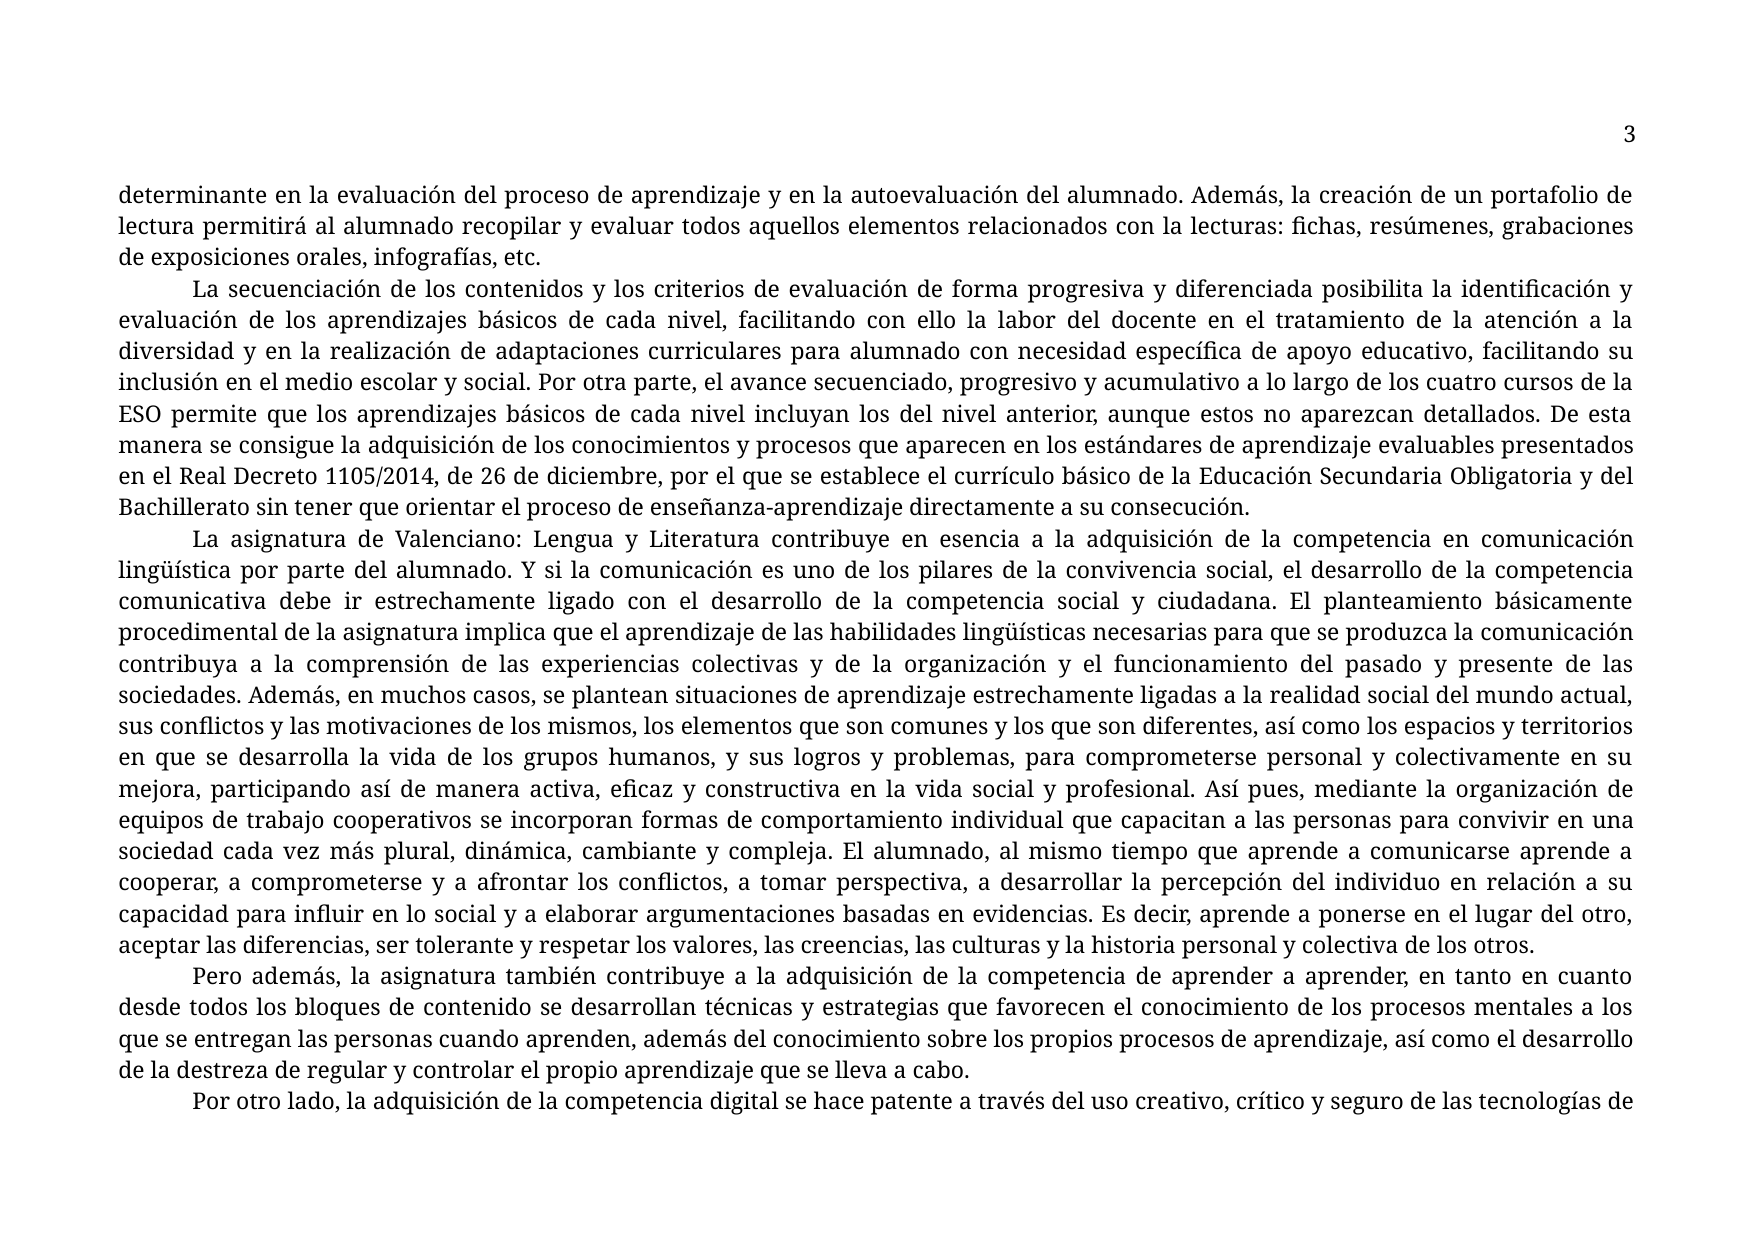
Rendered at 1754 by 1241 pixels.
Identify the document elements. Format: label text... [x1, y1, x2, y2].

text La secuenciación de los contenidos y los criterios de evaluación de forma progresiva y diferenciada posibilita la identificación y evaluación de los aprendizajes básicos de cada nivel, facilitando con ello la labor del docente en el tratamiento de la atención a la diversidad y en la realización de adaptaciones curriculares para alumnado con necesidad específica de apoyo educativo, facilitando su inclusión en el medio escolar y social. Por otra parte, el avance secuenciado, progresivo y acumulativo a lo largo de los cuatro cursos de la ESO permite que los aprendizajes básicos de cada nivel incluyan los del nivel anterior, aunque estos no aparezcan detallados. De esta manera se consigue la adquisición de los conocimientos y procesos que aparecen en los estándares de aprendizaje evaluables presentados en el Real Decreto 1105/2014, de 26 de diciembre, por el que se establece el currículo básico de la Educación Secundaria Obligatoria y del Bachillerato sin tener que orientar el proceso de enseñanza-aprendizaje directamente a su consecución. [118, 273, 1636, 523]
text determinante en la evaluación del proceso de aprendizaje y en la autoevaluación del alumnado. Además, la creación de un portafolio de lectura permitirá al alumnado recopilar y evaluar todos aquellos elementos relacionados con la lecturas: fichas, resúmenes, grabaciones de exposiciones orales, infografías, etc. [118, 179, 1636, 273]
text Pero además, la asignatura también contribuye a la adquisición de la competencia de aprender a aprender, en tanto en cuanto desde todos los bloques de contenido se desarrollan técnicas y estrategias que favorecen el conocimiento de los procesos mentales a los que se entregan las personas cuando aprenden, además del conocimiento sobre los propios procesos de aprendizaje, así como el desarrollo de la destreza de regular y controlar el propio aprendizaje que se lleva a cabo. [118, 960, 1636, 1085]
text Por otro lado, la adquisición de la competencia digital se hace patente a través del uso creativo, crítico y seguro de las tecnologías de [118, 1085, 1636, 1116]
text La asignatura de Valenciano: Lengua y Literatura contribuye en esencia a la adquisición de la competencia en comunicación lingüística por parte del alumnado. Y si la comunicación es uno de los pilares de la convivencia social, el desarrollo de la competencia comunicativa debe ir estrechamente ligado con el desarrollo de la competencia social y ciudadana. El planteamiento básicamente procedimental de la asignatura implica que el aprendizaje de las habilidades lingüísticas necesarias para que se produzca la comunicación contribuya a la comprensión de las experiencias colectivas y de la organización y el funcionamiento del pasado y presente de las sociedades. Además, en muchos casos, se plantean situaciones de aprendizaje estrechamente ligadas a la realidad social del mundo actual, sus conflictos y las motivaciones de los mismos, los elementos que son comunes y los que son diferentes, así como los espacios y territorios en que se desarrolla la vida de los grupos humanos, y sus logros y problemas, para comprometerse personal y colectivamente en su mejora, participando así de manera activa, eficaz y constructiva en la vida social y profesional. Así pues, mediante la organización de equipos de trabajo cooperativos se incorporan formas de comportamiento individual que capacitan a las personas para convivir en una sociedad cada vez más plural, dinámica, cambiante y compleja. El alumnado, al mismo tiempo que aprende a comunicarse aprende a cooperar, a comprometerse y a afrontar los conflictos, a tomar perspectiva, a desarrollar la percepción del individuo en relación a su capacidad para influir en lo social y a elaborar argumentaciones basadas en evidencias. Es decir, aprende a ponerse en el lugar del otro, aceptar las diferencias, ser tolerante y respetar los valores, las creencias, las culturas y la historia personal y colectiva de los otros. [118, 523, 1636, 960]
